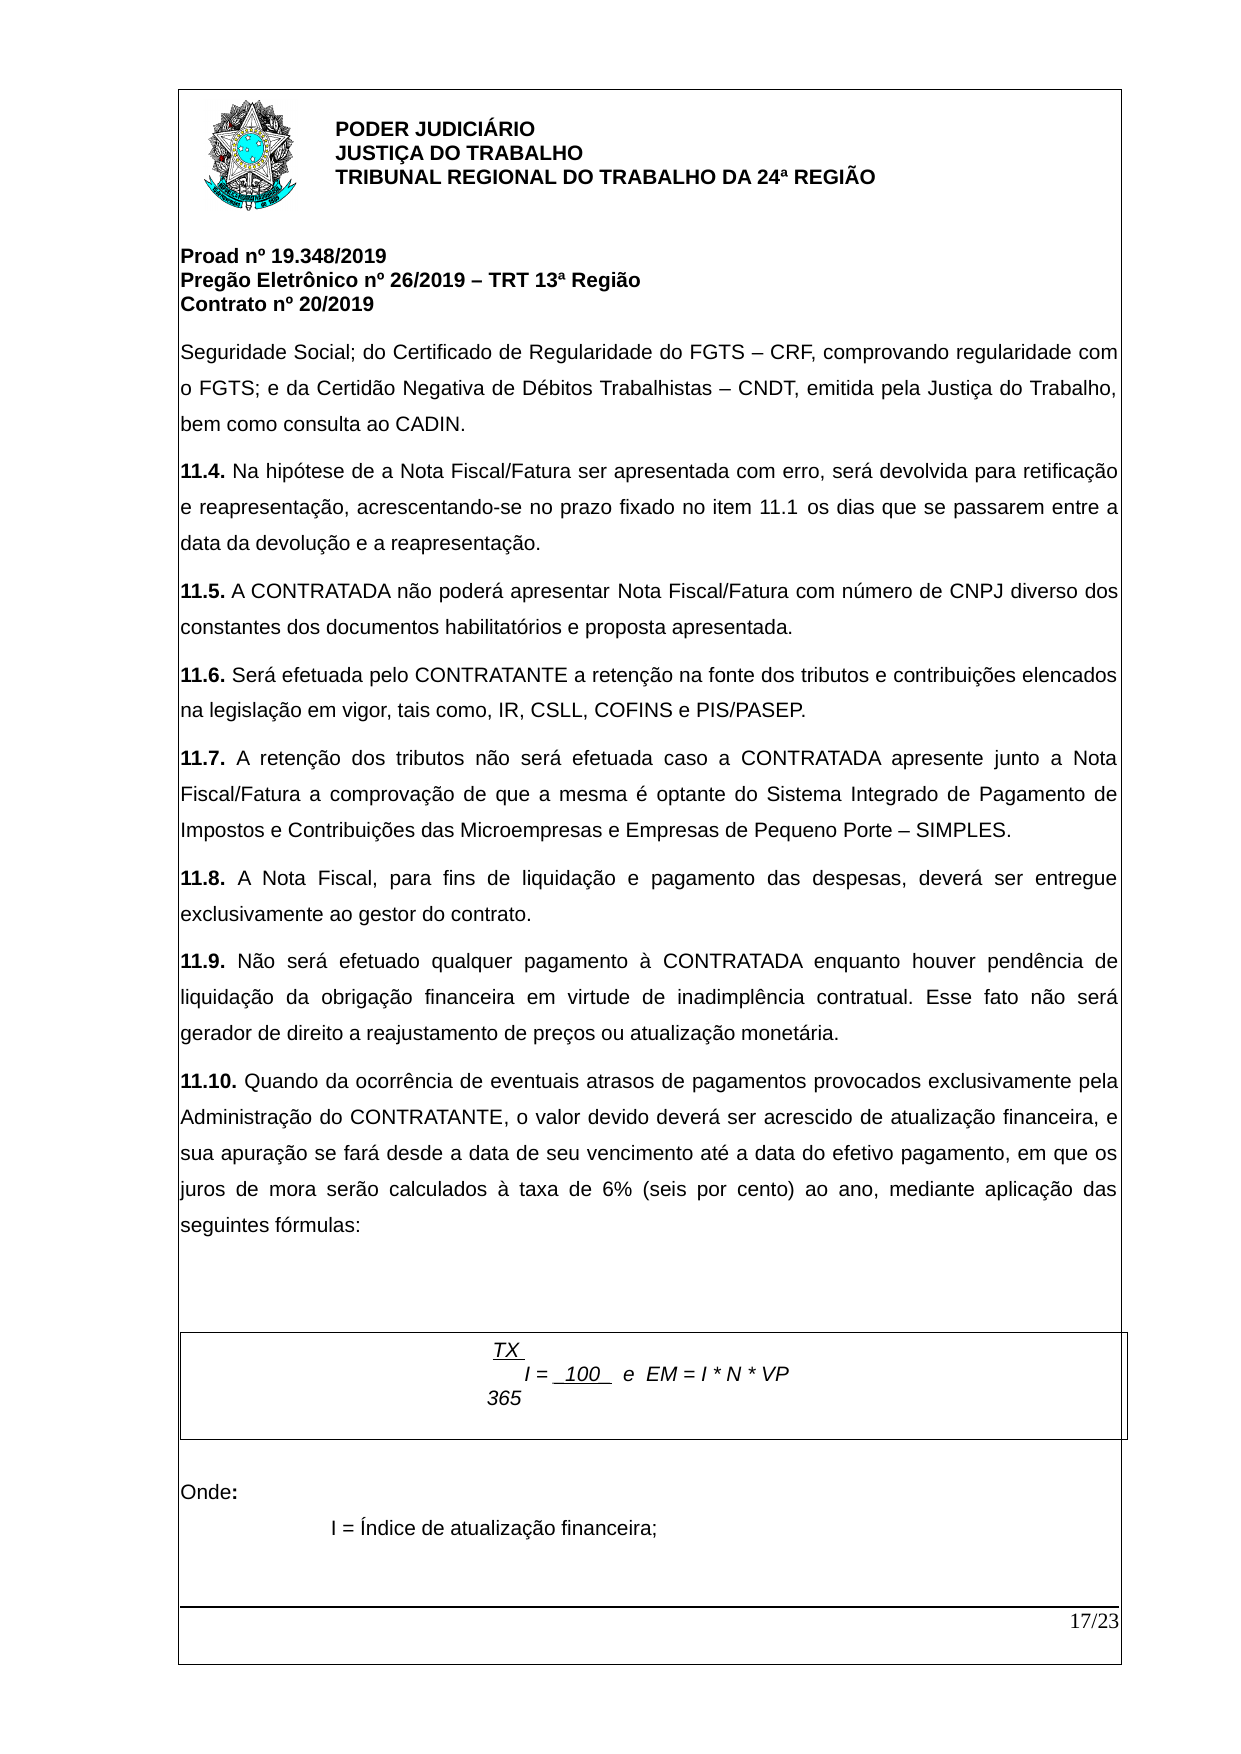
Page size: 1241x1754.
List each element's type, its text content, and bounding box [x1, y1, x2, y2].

text 11.9. Não será efetuado qualquer pagamento à CONTRATADA enquanto houver pendência de liquidação da obrigação financeira em virtude de inadimplência contratual. Esse fato não será gerador de direito a reajustamento de preços ou atualização monetária. [180, 949, 1119, 1045]
text 11.4. Na hipótese de a Nota Fiscal/Fatura ser apresentada com erro, será devolvida para retificação e reapresentação, acrescentando-se no prazo fixado no item 11.1 os dias que se passarem entre a data da devolução e a reapresentação. [180, 459, 1119, 555]
text 11.8. A Nota Fiscal, para fins de liquidação e pagamento das despesas, deverá ser entregue exclusivamente ao gestor do contrato. [180, 866, 1119, 926]
text I = Índice de atualização financeira; [331, 1516, 1119, 1540]
text 11.10. Quando da ocorrência de eventuais atrasos de pagamentos provocados exclusivamente pela Administração do CONTRATANTE, o valor devido deverá ser acrescido de atualização financeira, e sua apuração se fará desde a data de seu vencimento até a data do efetivo pagamento, em que os juros de mora serão calculados à taxa de 6% (seis por cento) ao ano, mediante aplicação das seguintes fórmulas: [180, 1069, 1119, 1237]
text Onde: [180, 1480, 1119, 1504]
text 11.7. A retenção dos tributos não será efetuada caso a CONTRATADA apresente junto a Nota Fiscal/Fatura a comprovação de que a mesma é optante do Sistema Integrado de Pagamento de Impostos e Contribuições das Microempresas e Empresas de Pequeno Porte – SIMPLES. [180, 746, 1119, 842]
table_header TX I = _100_ e EM = I * N * VP 365 [181, 1333, 1121, 1439]
text 11.5. A CONTRATADA não poderá apresentar Nota Fiscal/Fatura com número de CNPJ diverso dos constantes dos documentos habilitatórios e proposta apresentada. [180, 579, 1119, 639]
text Seguridade Social; do Certificado de Regularidade do FGTS – CRF, comprovando regularidade com o FGTS; e da Certidão Negativa de Débitos Trabalhistas – CNDT, emitida pela Justiça do Trabalho, bem como consulta ao CADIN. [180, 339, 1119, 435]
picture [203, 99, 298, 211]
text 11.6. Será efetuada pelo CONTRATANTE a retenção na fonte dos tributos e contribuições elencados na legislação em vigor, tais como, IR, CSLL, COFINS e PIS/PASEP. [180, 662, 1119, 722]
